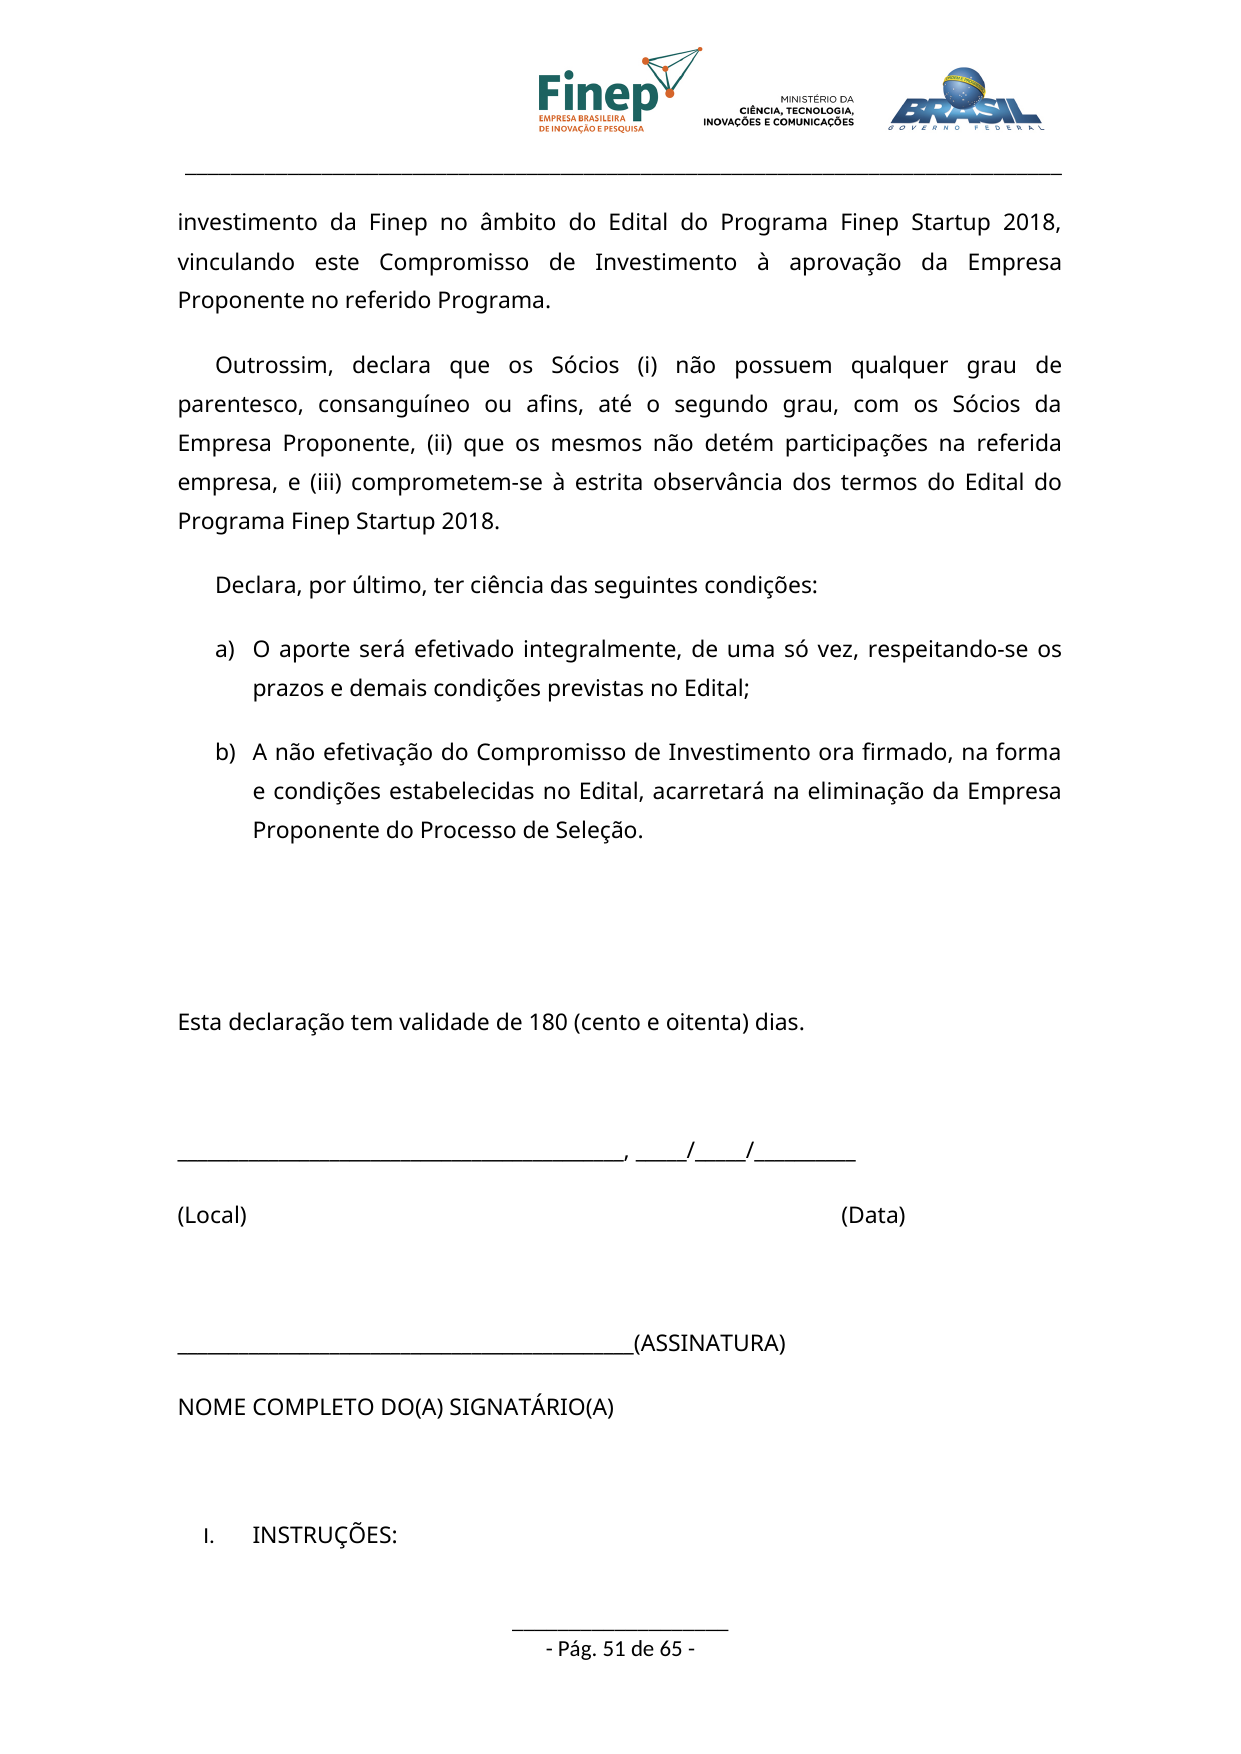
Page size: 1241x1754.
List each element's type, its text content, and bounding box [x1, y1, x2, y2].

text ____________________________________________, _____/_____/__________ [177, 1134, 1063, 1166]
text investimento da Finep no âmbito do Edital do Programa Finep Startup 2018, vinculando este Compromisso de Investimento à aprovação da Empresa Proponente no referido Programa. [177, 206, 1063, 316]
list O aporte será efetivado integralmente, de uma só vez, respeitando-se os prazos e demais condições previstas no Edital; [215, 633, 1063, 703]
text Declara, por último, ter ciência das seguintes condições: [177, 569, 1063, 600]
text Esta declaração tem validade de 180 (cento e oitenta) dias. [177, 1006, 1063, 1038]
list A não efetivação do Compromisso de Investimento ora firmado, na forma e condições estabelecidas no Edital, acarretará na eliminação da Empresa Proponente do Processo de Seleção. [215, 736, 1063, 845]
text (Local) (Data) [177, 1198, 1063, 1230]
text NOME COMPLETO DO(A) SIGNATÁRIO(A) [177, 1391, 1063, 1422]
text _____________________________________________(ASSINATURA) [177, 1327, 1063, 1358]
list INSTRUÇÕES: [215, 1519, 1063, 1550]
text Outrossim, declara que os Sócios (i) não possuem qualquer grau de parentesco, consanguíneo ou afins, até o segundo grau, com os Sócios da Empresa Proponente, (ii) que os mesmos não detém participações na referida empresa, e (iii) comprometem-se à estrita observância dos termos do Edital do Programa Finep Startup 2018. [177, 348, 1063, 536]
